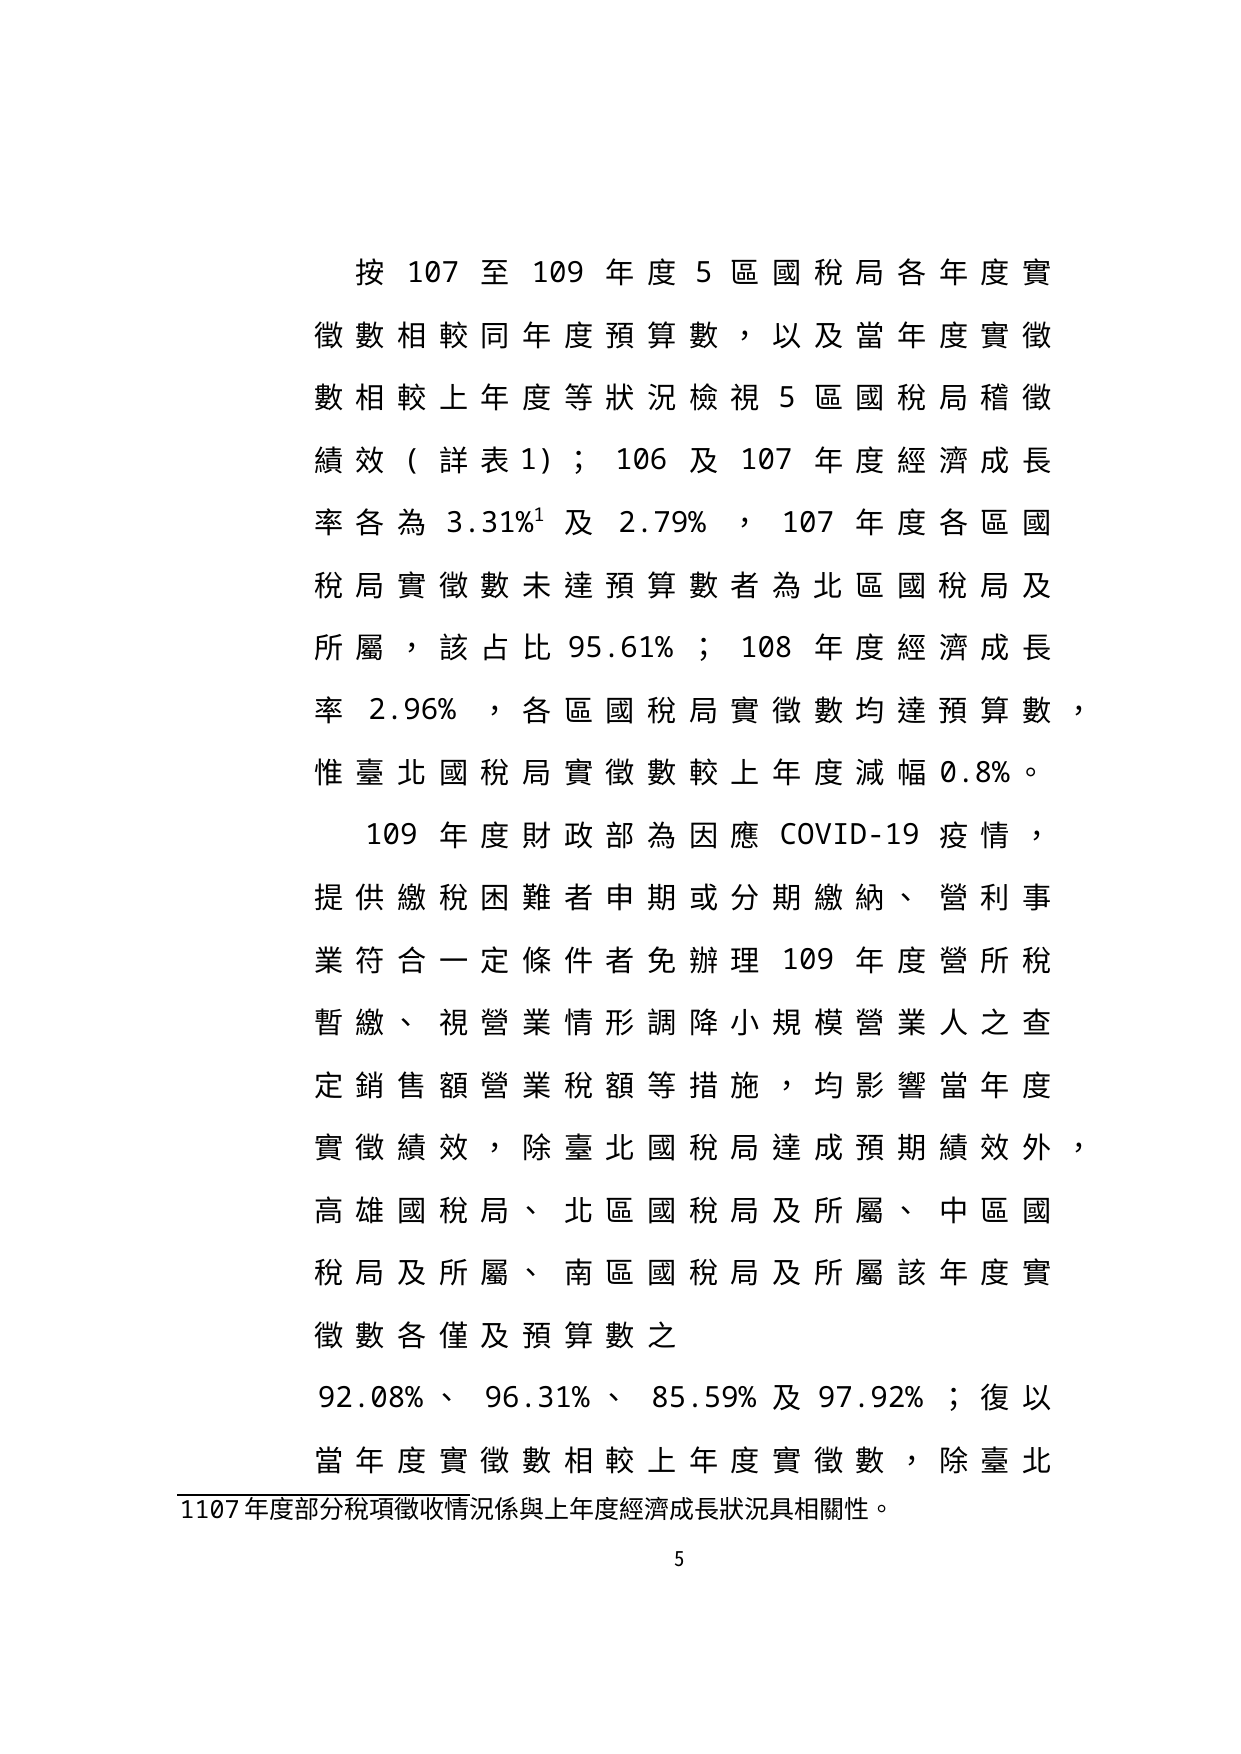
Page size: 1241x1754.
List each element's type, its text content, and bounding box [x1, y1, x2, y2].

text 按107至109年度5區國稅局各年度實徵數相較同年度預算數，以及當年度實徵數相較上年度等狀況檢視5區國稅局稽徵績效(詳表1)；106及107年度經濟成長率各為3.31%及2.79%，107年度各區國稅局實徵數未達預算數者為北區國稅局及所屬，該占比95.61%；108年度經濟成長率2.96%，各區國稅局實徵數均達預算數，惟臺北國稅局實徵數較上年度減幅0.8%。 [271, 229, 1058, 792]
text 109年度財政部為因應COVID-19疫情，提供繳稅困難者申期或分期繳納、營利事業符合一定條件者免辦理109年度營所稅暫繳、視營業情形調降小規模營業人之查定銷售額營業稅額等措施，均影響當年度實徵績效，除臺北國稅局達成預期績效外，高雄國稅局、北區國稅局及所屬、中區國稅局及所屬、南區國稅局及所屬該年度實徵數各僅及預算數之92.08%、96.31%、85.59%及97.92%；復以當年度實徵數相較上年度實徵數，除臺北國稅局成長外，其餘國稅局依序各為減幅10.49%、6.97%、13.03%及4.35%，爰以高雄國稅局與中區國稅局及所屬減幅較大，仍宜於兼顧紓困下精進稽徵技術以增進實徵績效。 [271, 792, 1058, 1479]
text 107年度部分稅項徵收情況係與上年度經濟成長狀況具相關性。 [179, 1496, 1063, 1525]
